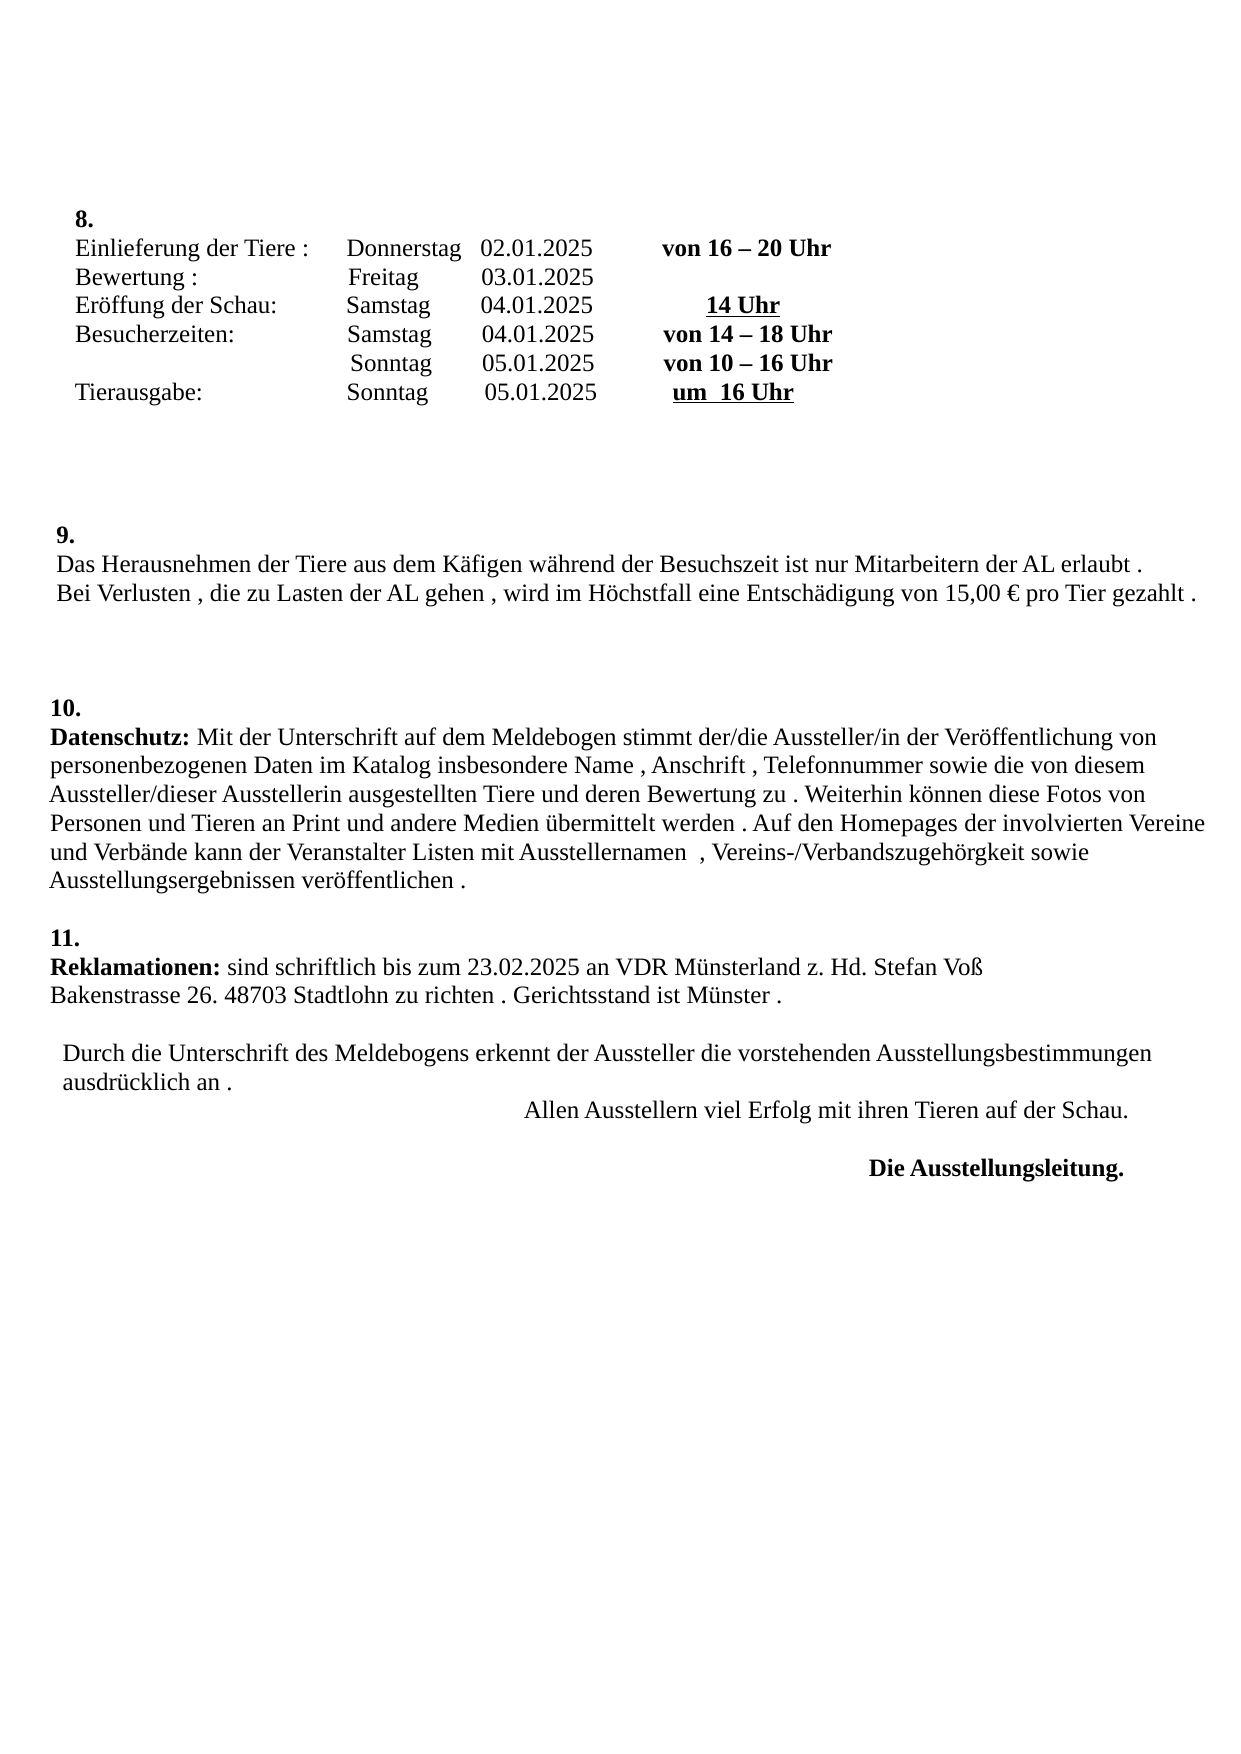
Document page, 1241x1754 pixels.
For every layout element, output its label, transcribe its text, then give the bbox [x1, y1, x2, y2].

text 10. [0, 693, 1240, 722]
text 11. [0, 923, 1240, 952]
text 9. [0, 521, 1240, 549]
text Allen Ausstellern viel Erfolg mit ihren Tieren auf der Schau. [0, 1096, 1240, 1124]
text Bewertung : Freitag 03.01.2025 [0, 262, 1240, 291]
text Tierausgabe: Sonntag 05.01.2025 um 16 Uhr [0, 377, 1240, 406]
text Personen und Tieren an Print und andere Medien übermittelt werden . Auf den Homepages der involvierten Vereine [0, 808, 1240, 837]
text Bakenstrasse 26. 48703 Stadtlohn zu richten . Gerichtsstand ist Münster . [0, 981, 1240, 1009]
text Reklamationen: sind schriftlich bis zum 23.02.2025 an VDR Münsterland z. Hd. Stefan Voß [0, 952, 1240, 981]
text ausdrücklich an . [0, 1067, 1240, 1096]
text Eröffung der Schau: Samstag 04.01.2025 14 Uhr [0, 291, 1240, 319]
text Besucherzeiten: Samstag 04.01.2025 von 14 – 18 Uhr [0, 319, 1240, 348]
text 8. [0, 204, 1240, 233]
text Ausstellungsergebnissen veröffentlichen . [0, 866, 1240, 894]
text und Verbände kann der Veranstalter Listen mit Ausstellernamen , Vereins-/Verbandszugehörgkeit sowie [0, 837, 1240, 866]
text Aussteller/dieser Ausstellerin ausgestellten Tiere und deren Bewertung zu . Weiterhin können diese Fotos von [0, 779, 1240, 808]
text Sonntag 05.01.2025 von 10 – 16 Uhr [0, 348, 1240, 377]
text Durch die Unterschrift des Meldebogens erkennt der Aussteller die vorstehenden Ausstellungsbestimmungen [0, 1038, 1240, 1067]
text Bei Verlusten , die zu Lasten der AL gehen , wird im Höchstfall eine Entschädigung von 15,00 € pro Tier gezahlt . [0, 578, 1240, 607]
text Die Ausstellungsleitung. [0, 1153, 1240, 1182]
text Datenschutz: Mit der Unterschrift auf dem Meldebogen stimmt der/die Aussteller/in der Veröffentlichung von [0, 722, 1240, 751]
text personenbezogenen Daten im Katalog insbesondere Name , Anschrift , Telefonnummer sowie die von diesem [0, 751, 1240, 779]
text Einlieferung der Tiere : Donnerstag 02.01.2025 von 16 – 20 Uhr [0, 233, 1240, 262]
text Das Herausnehmen der Tiere aus dem Käfigen während der Besuchszeit ist nur Mitarbeitern der AL erlaubt . [0, 549, 1240, 578]
